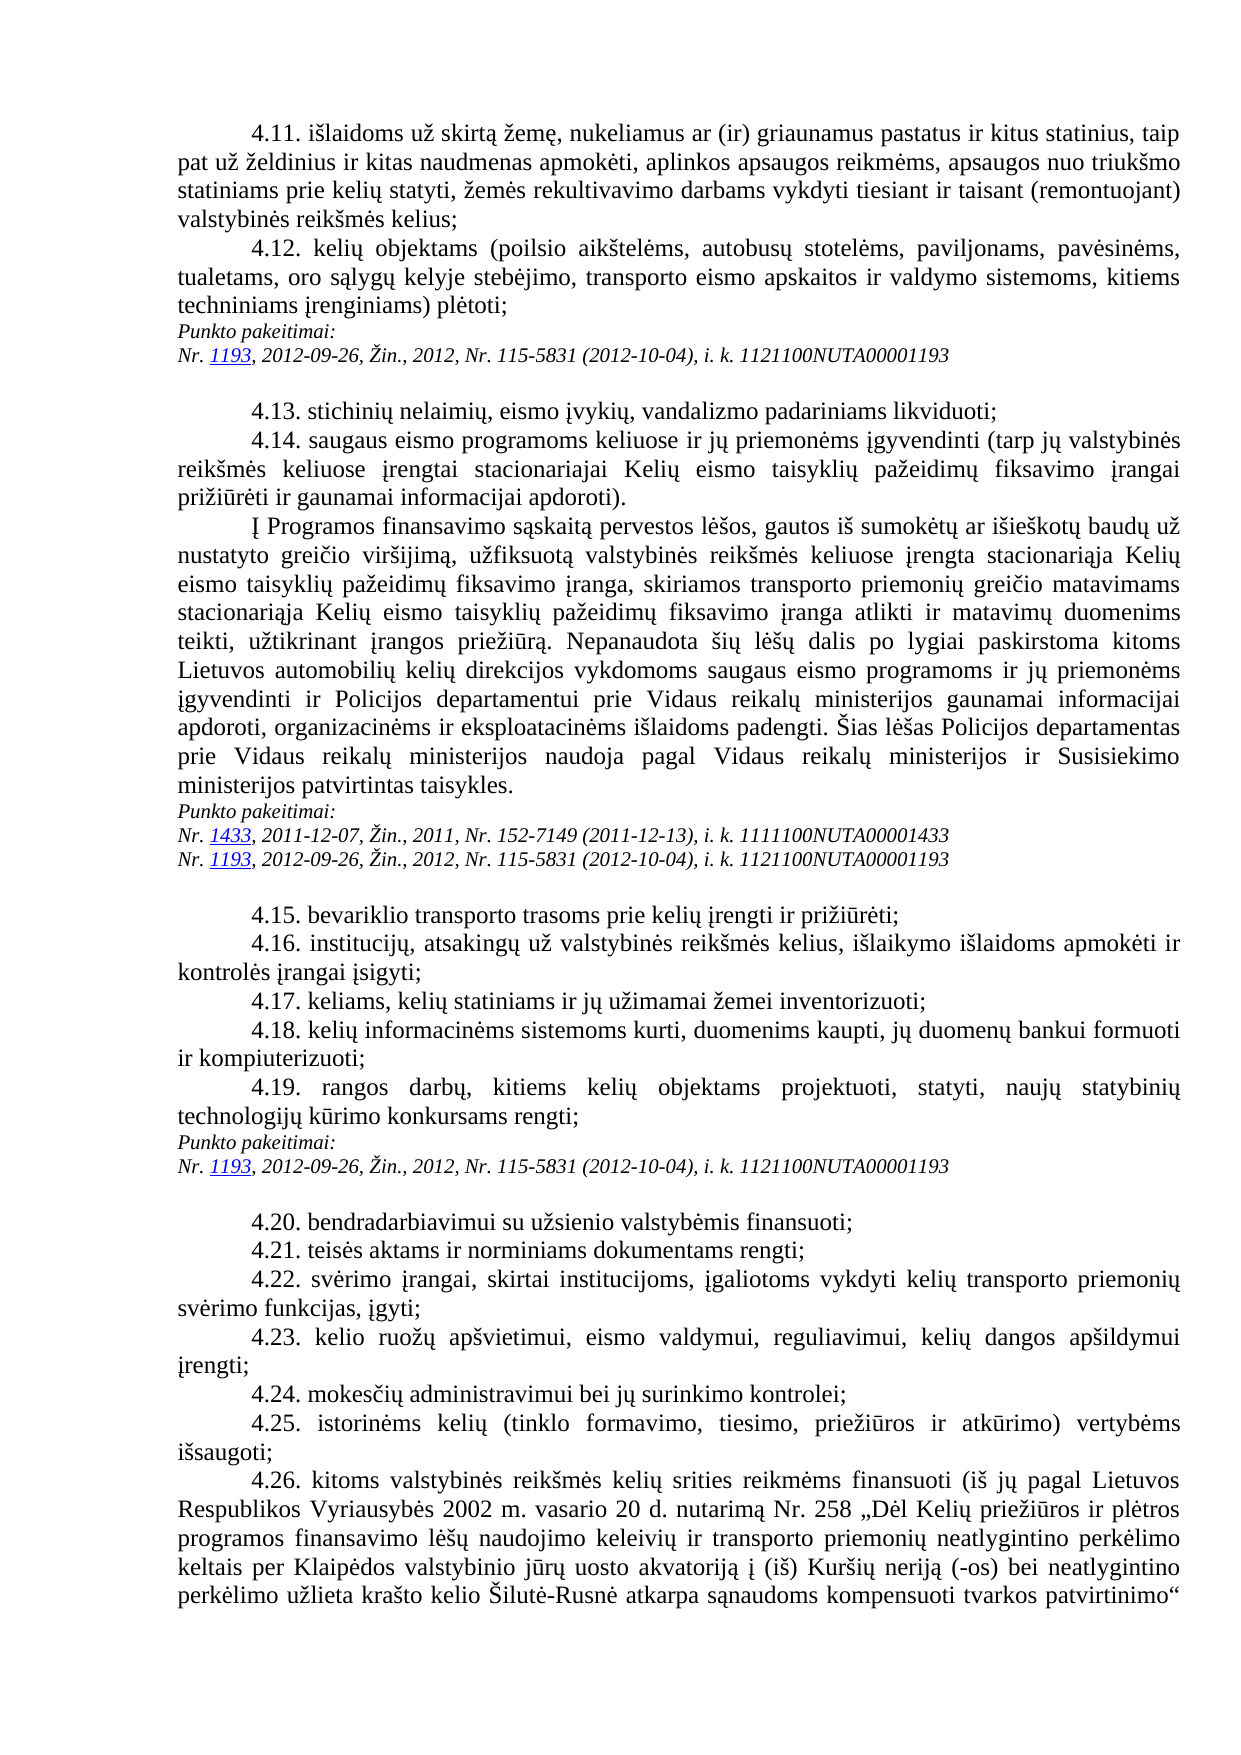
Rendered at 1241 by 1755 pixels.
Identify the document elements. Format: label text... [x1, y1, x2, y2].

text Į Programos finansavimo sąskaitą pervestos lėšos, gautos iš sumokėtų ar išieškotų baudų už nustatyto greičio viršijimą, užfiksuotą valstybinės reikšmės keliuose įrengta stacionariąja Kelių eismo taisyklių pažeidimų fiksavimo įranga, skiriamos transporto priemonių greičio matavimams stacionariąja Kelių eismo taisyklių pažeidimų fiksavimo įranga atlikti ir matavimų duomenims teikti, užtikrinant įrangos priežiūrą. Nepanaudota šių lėšų dalis po lygiai paskirstoma kitoms Lietuvos automobilių kelių direkcijos vykdomoms saugaus eismo programoms ir jų priemonėms įgyvendinti ir Policijos departamentui prie Vidaus reikalų ministerijos gaunamai informacijai apdoroti, organizacinėms ir eksploatacinėms išlaidoms padengti. Šias lėšas Policijos departamentas prie Vidaus reikalų ministerijos naudoja pagal Vidaus reikalų ministerijos ir Susisiekimo ministerijos patvirtintas taisykles. [177, 511, 1181, 799]
text Punkto pakeitimai: [177, 1130, 1181, 1154]
text 4.12. kelių objektams (poilsio aikštelėms, autobusų stotelėms, paviljonams, pavėsinėms, tualetams, oro sąlygų kelyje stebėjimo, transporto eismo apskaitos ir valdymo sistemoms, kitiems techniniams įrenginiams) plėtoti; [177, 233, 1181, 319]
text 4.21. teisės aktams ir norminiams dokumentams rengti; [177, 1235, 1181, 1264]
text 4.14. saugaus eismo programoms keliuose ir jų priemonėms įgyvendinti (tarp jų valstybinės reikšmės keliuose įrengtai stacionariajai Kelių eismo taisyklių pažeidimų fiksavimo įrangai prižiūrėti ir gaunamai informacijai apdoroti). [177, 425, 1181, 511]
text Punkto pakeitimai: [177, 799, 1181, 823]
text Nr. 1193, 2012-09-26, Žin., 2012, Nr. 115-5831 (2012-10-04), i. k. 1121100NUTA00001193 [177, 847, 1181, 871]
text Nr. 1193, 2012-09-26, Žin., 2012, Nr. 115-5831 (2012-10-04), i. k. 1121100NUTA00001193 [177, 343, 1181, 367]
text Nr. 1433, 2011-12-07, Žin., 2011, Nr. 152-7149 (2011-12-13), i. k. 1111100NUTA00001433 [177, 823, 1181, 847]
text 4.18. kelių informacinėms sistemoms kurti, duomenims kaupti, jų duomenų bankui formuoti ir kompiuterizuoti; [177, 1015, 1181, 1072]
text Punkto pakeitimai: [177, 319, 1181, 343]
text 4.19. rangos darbų, kitiems kelių objektams projektuoti, statyti, naujų statybinių technologijų kūrimo konkursams rengti; [177, 1072, 1181, 1130]
text 4.13. stichinių nelaimių, eismo įvykių, vandalizmo padariniams likviduoti; [177, 396, 1181, 425]
text 4.22. svėrimo įrangai, skirtai institucijoms, įgaliotoms vykdyti kelių transporto priemonių svėrimo funkcijas, įgyti; [177, 1264, 1181, 1322]
text 4.15. bevariklio transporto trasoms prie kelių įrengti ir prižiūrėti; [177, 900, 1181, 928]
text 4.17. keliams, kelių statiniams ir jų užimamai žemei inventorizuoti; [177, 986, 1181, 1015]
text 4.20. bendradarbiavimui su užsienio valstybėmis finansuoti; [177, 1207, 1181, 1235]
text 4.26. kitoms valstybinės reikšmės kelių srities reikmėms finansuoti (iš jų pagal Lietuvos Respublikos Vyriausybės 2002 m. vasario 20 d. nutarimą Nr. 258 „Dėl Kelių priežiūros ir plėtros programos finansavimo lėšų naudojimo keleivių ir transporto priemonių neatlygintino perkėlimo keltais per Klaipėdos valstybinio jūrų uosto akvatoriją į (iš) Kuršių neriją (-os) bei neatlygintino perkėlimo užlieta krašto kelio Šilutė-Rusnė atkarpa sąnaudoms kompensuoti tvarkos patvirtinimo“ [177, 1465, 1181, 1609]
text 4.25. istorinėms kelių (tinklo formavimo, tiesimo, priežiūros ir atkūrimo) vertybėms išsaugoti; [177, 1408, 1181, 1465]
text 4.16. institucijų, atsakingų už valstybinės reikšmės kelius, išlaikymo išlaidoms apmokėti ir kontrolės įrangai įsigyti; [177, 928, 1181, 986]
text 4.11. išlaidoms už skirtą žemę, nukeliamus ar (ir) griaunamus pastatus ir kitus statinius, taip pat už želdinius ir kitas naudmenas apmokėti, aplinkos apsaugos reikmėms, apsaugos nuo triukšmo statiniams prie kelių statyti, žemės rekultivavimo darbams vykdyti tiesiant ir taisant (remontuojant) valstybinės reikšmės kelius; [177, 118, 1181, 233]
text 4.24. mokesčių administravimui bei jų surinkimo kontrolei; [177, 1379, 1181, 1408]
text Nr. 1193, 2012-09-26, Žin., 2012, Nr. 115-5831 (2012-10-04), i. k. 1121100NUTA00001193 [177, 1154, 1181, 1178]
text 4.23. kelio ruožų apšvietimui, eismo valdymui, reguliavimui, kelių dangos apšildymui įrengti; [177, 1322, 1181, 1379]
